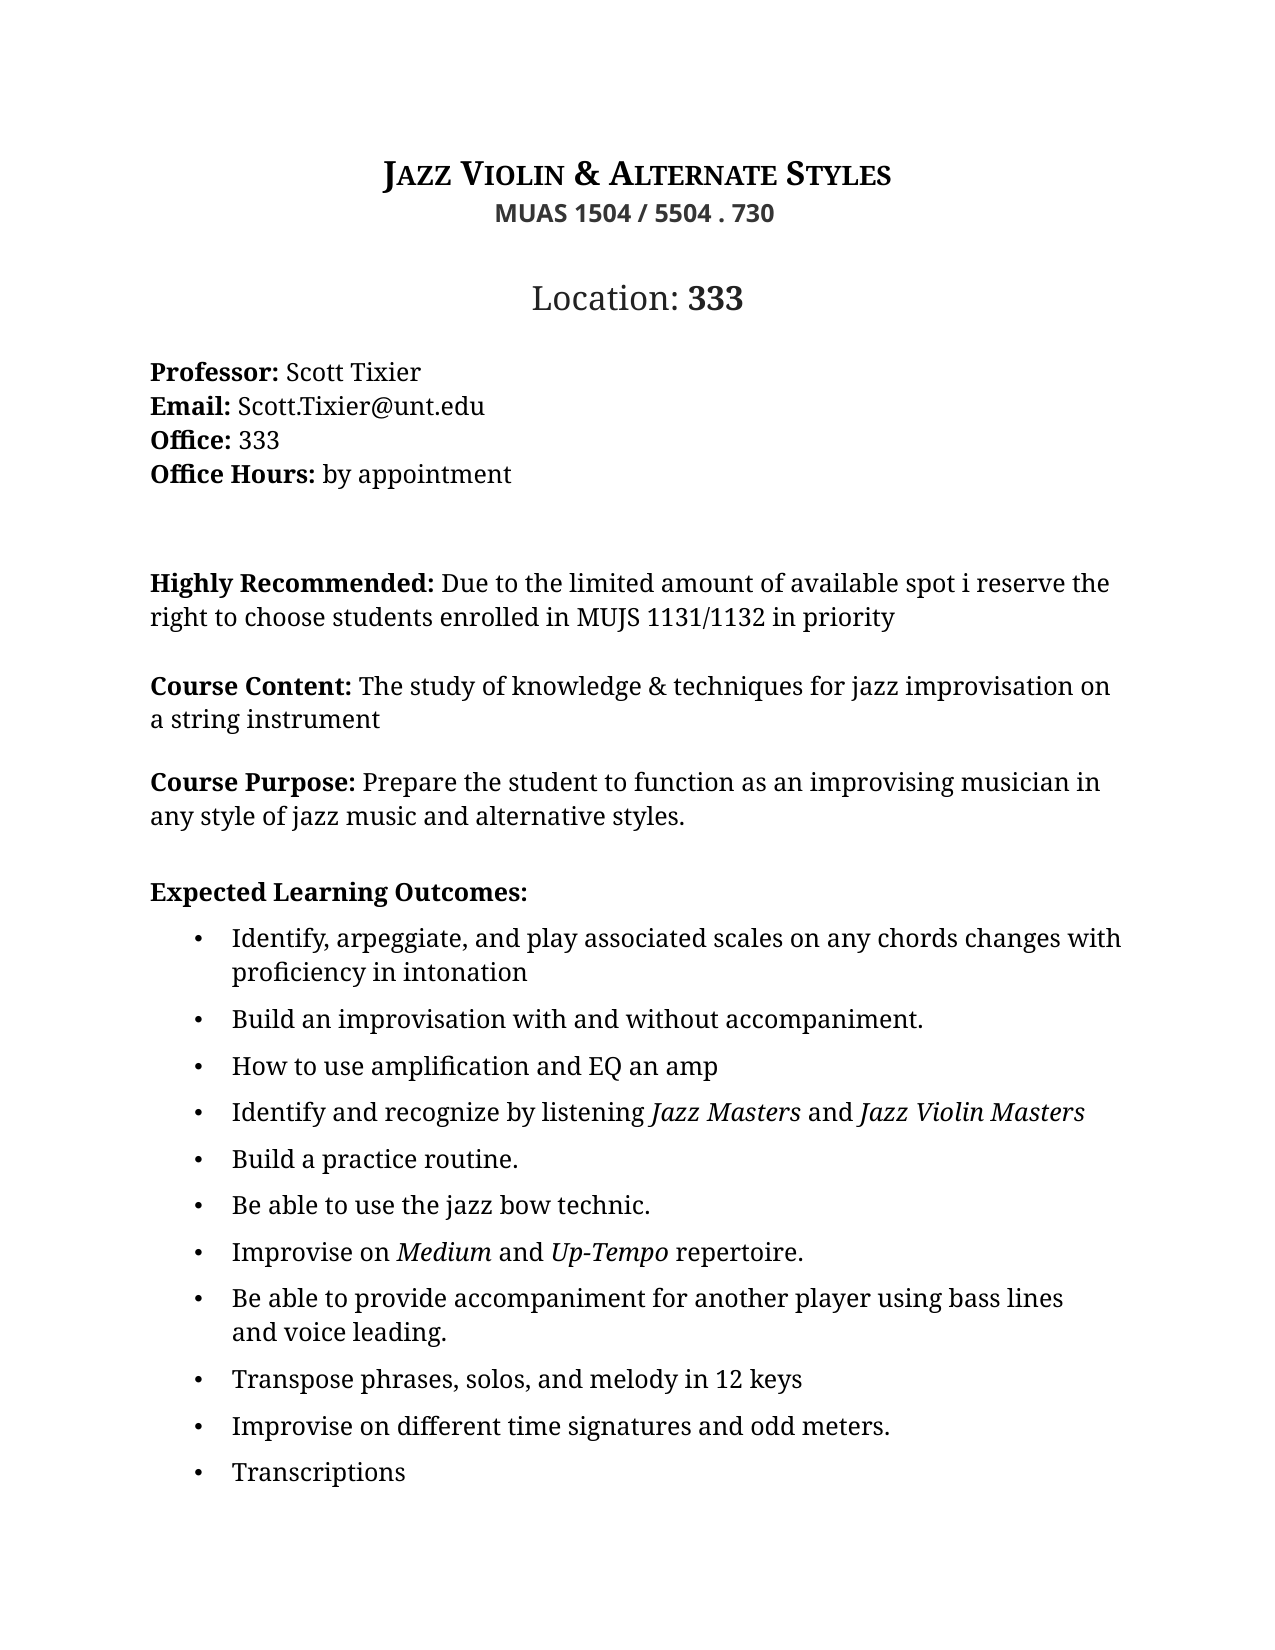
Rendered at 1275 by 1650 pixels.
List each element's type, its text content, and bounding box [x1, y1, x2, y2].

list Be able to provide accompaniment for another player using bass lines and voice leading. [194, 1281, 1125, 1349]
list Transcriptions [194, 1455, 1125, 1489]
list Identify, arpeggiate, and play associated scales on any chords changes with proficiency in intonation [194, 921, 1125, 989]
list Improvise on Medium and Up-Tempo repertoire. [194, 1234, 1125, 1268]
list Build an improvisation with and without accompaniment. [194, 1002, 1125, 1036]
list Be able to use the jazz bow technic. [194, 1188, 1125, 1222]
text Location: 333 [150, 229, 1125, 320]
list Identify and recognize by listening Jazz Masters and Jazz Violin Masters [194, 1095, 1125, 1129]
text Jazz Violin & Alternate Styles MUAS 1504 / 5504 . 730 [150, 150, 1125, 229]
text Course Content: The study of knowledge & techniques for jazz improvisation on a string instrument [150, 634, 1125, 765]
text Expected Learning Outcomes: [150, 874, 1125, 908]
text Course Purpose: Prepare the student to function as an improvising musician in any style of jazz music and alternative styles. [150, 765, 1125, 862]
list Build a practice routine. [194, 1141, 1125, 1175]
list Improvise on different time signatures and odd meters. [194, 1408, 1125, 1442]
text Professor: Scott Tixier Email: Scott.Tixier@unt.edu Office: 333 Office Hours: by appointment [150, 354, 1125, 491]
list Transpose phrases, solos, and melody in 12 keys [194, 1362, 1125, 1396]
text Highly Recommended: Due to the limited amount of available spot i reserve the right to choose students enrolled in MUJS 1131/1132 in priority [150, 566, 1125, 634]
list How to use amplification and EQ an amp [194, 1048, 1125, 1082]
